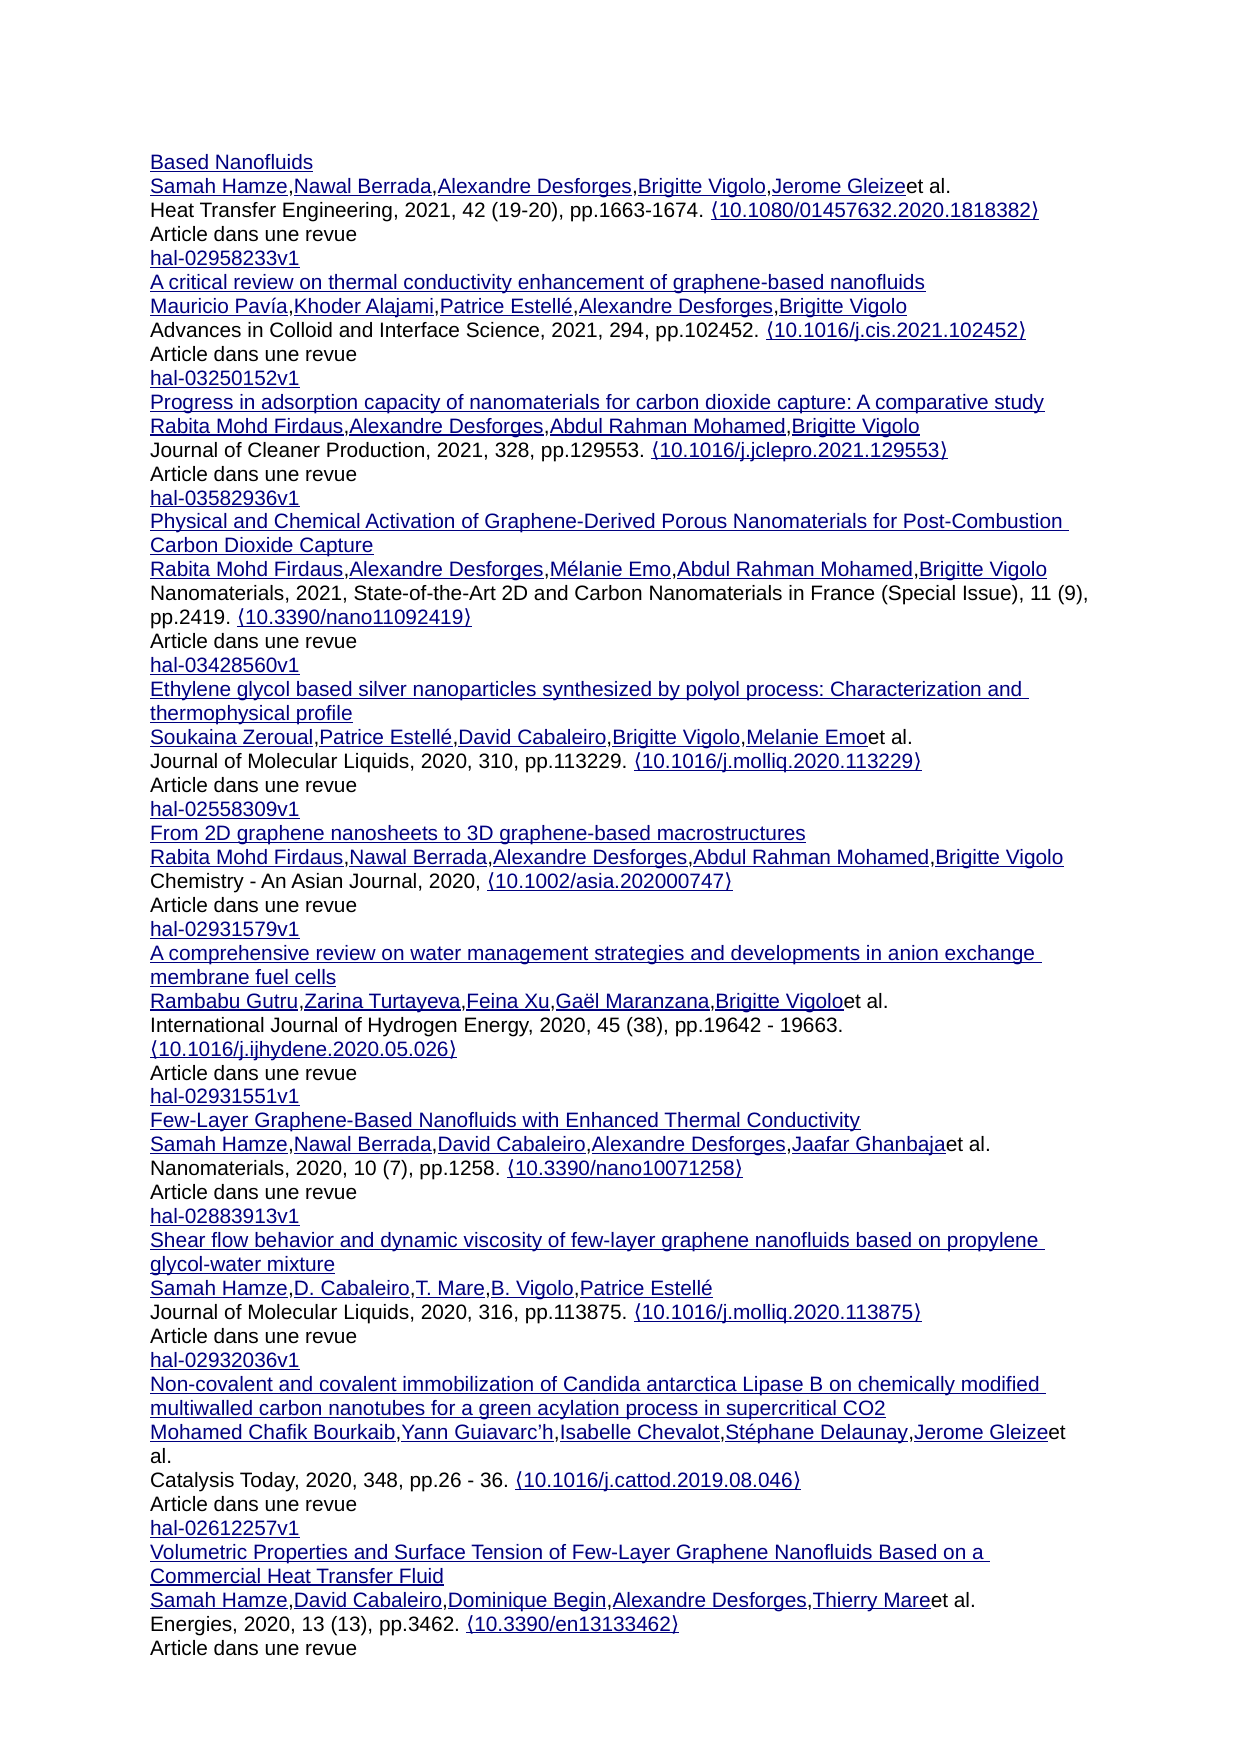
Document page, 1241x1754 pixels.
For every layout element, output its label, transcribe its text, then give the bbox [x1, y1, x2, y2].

table_cell Ethylene glycol based silver nanoparticles synthesized by polyol process: Characterization and thermophysical profile Soukaina Zeroual,Patrice Estellé,David Cabaleiro,Brigitte Vigolo,Melanie Emoet al. Journal of Molecular Liquids, 2020, 310, pp.113229. ⟨10.1016/j.molliq.2020.113229⟩ Article dans une revue hal-02558309v1 [150, 677, 1090, 821]
table_cell Physical and Chemical Activation of Graphene-Derived Porous Nanomaterials for Post-Combustion Carbon Dioxide Capture Rabita Mohd Firdaus,Alexandre Desforges,Mélanie Emo,Abdul Rahman Mohamed,Brigitte Vigolo Nanomaterials, 2021, State-of-the-Art 2D and Carbon Nanomaterials in France (Special Issue), 11 (9), pp.2419. ⟨10.3390/nano11092419⟩ Article dans une revue hal-03428560v1 [150, 509, 1090, 677]
table_cell Progress in adsorption capacity of nanomaterials for carbon dioxide capture: A comparative study Rabita Mohd Firdaus,Alexandre Desforges,Abdul Rahman Mohamed,Brigitte Vigolo Journal of Cleaner Production, 2021, 328, pp.129553. ⟨10.1016/j.jclepro.2021.129553⟩ Article dans une revue hal-03582936v1 [150, 390, 1090, 509]
table_cell Volumetric Properties and Surface Tension of Few-Layer Graphene Nanofluids Based on a Commercial Heat Transfer Fluid Samah Hamze,David Cabaleiro,Dominique Begin,Alexandre Desforges,Thierry Mareet al. Energies, 2020, 13 (13), pp.3462. ⟨10.3390/en13133462⟩ Article dans une revue [150, 1540, 1090, 1659]
table_cell A critical review on thermal conductivity enhancement of graphene-based nanofluids Mauricio Pavía,Khoder Alajami,Patrice Estellé,Alexandre Desforges,Brigitte Vigolo Advances in Colloid and Interface Science, 2021, 294, pp.102452. ⟨10.1016/j.cis.2021.102452⟩ Article dans une revue hal-03250152v1 [150, 270, 1090, 389]
table_cell Shear flow behavior and dynamic viscosity of few-layer graphene nanofluids based on propylene glycol-water mixture Samah Hamze,D. Cabaleiro,T. Mare,B. Vigolo,Patrice Estellé Journal of Molecular Liquids, 2020, 316, pp.113875. ⟨10.1016/j.molliq.2020.113875⟩ Article dans une revue hal-02932036v1 [150, 1228, 1090, 1372]
table_cell Based Nanofluids Samah Hamze,Nawal Berrada,Alexandre Desforges,Brigitte Vigolo,Jerome Gleizeet al. Heat Transfer Engineering, 2021, 42 (19-20), pp.1663-1674. ⟨10.1080/01457632.2020.1818382⟩ Article dans une revue hal-02958233v1 [150, 150, 1090, 270]
table_cell A comprehensive review on water management strategies and developments in anion exchange membrane fuel cells Rambabu Gutru,Zarina Turtayeva,Feina Xu,Gaël Maranzana,Brigitte Vigoloet al. International Journal of Hydrogen Energy, 2020, 45 (38), pp.19642 - 19663. ⟨10.1016/j.ijhydene.2020.05.026⟩ Article dans une revue hal-02931551v1 [150, 941, 1090, 1108]
table_cell Few-Layer Graphene-Based Nanofluids with Enhanced Thermal Conductivity Samah Hamze,Nawal Berrada,David Cabaleiro,Alexandre Desforges,Jaafar Ghanbajaet al. Nanomaterials, 2020, 10 (7), pp.1258. ⟨10.3390/nano10071258⟩ Article dans une revue hal-02883913v1 [150, 1108, 1090, 1228]
table_cell Non-covalent and covalent immobilization of Candida antarctica Lipase B on chemically modified multiwalled carbon nanotubes for a green acylation process in supercritical CO2 Mohamed Chafik Bourkaib,Yann Guiavarc’h,Isabelle Chevalot,Stéphane Delaunay,Jerome Gleizeet al. Catalysis Today, 2020, 348, pp.26 - 36. ⟨10.1016/j.cattod.2019.08.046⟩ Article dans une revue hal-02612257v1 [150, 1372, 1090, 1539]
table_cell From 2D graphene nanosheets to 3D graphene-based macrostructures Rabita Mohd Firdaus,Nawal Berrada,Alexandre Desforges,Abdul Rahman Mohamed,Brigitte Vigolo Chemistry - An Asian Journal, 2020, ⟨10.1002/asia.202000747⟩ Article dans une revue hal-02931579v1 [150, 821, 1090, 941]
